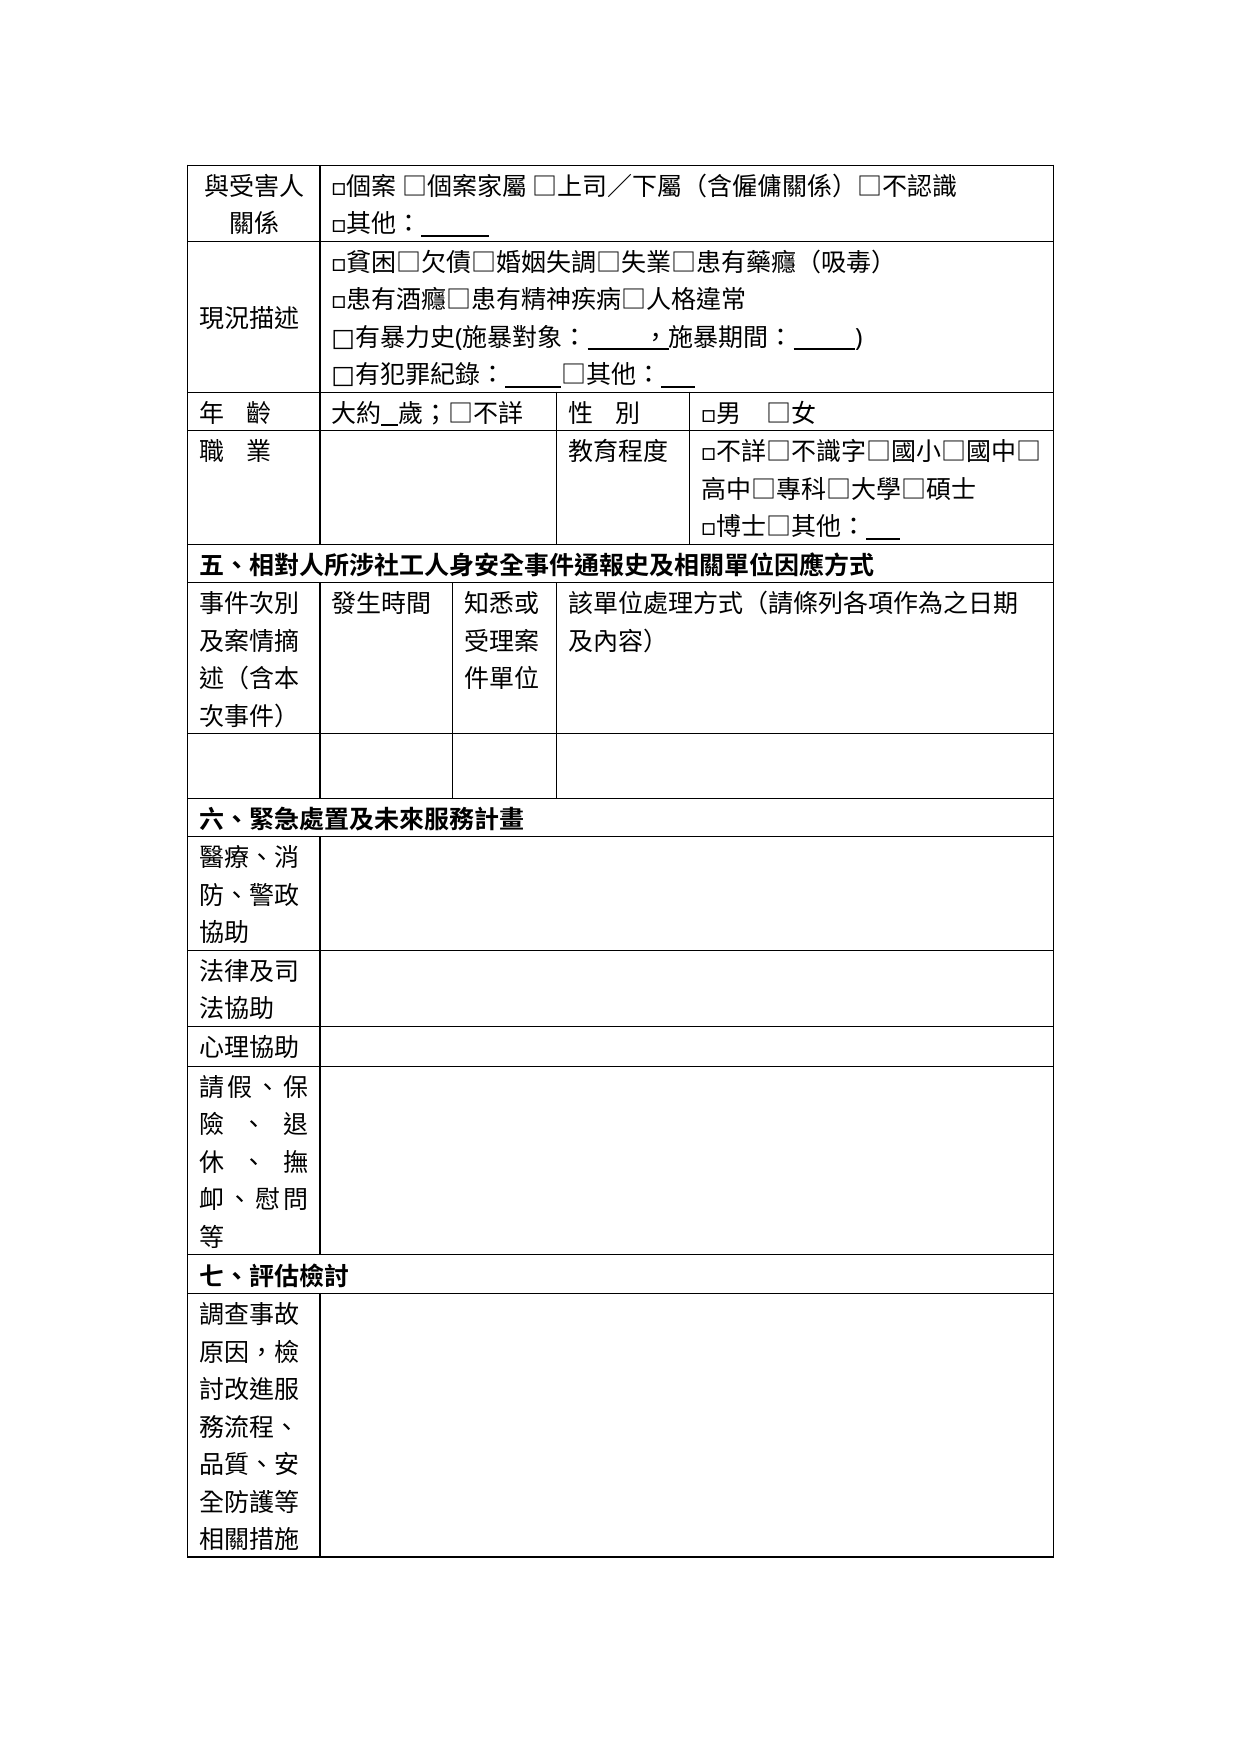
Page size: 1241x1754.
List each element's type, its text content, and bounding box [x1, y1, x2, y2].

table_cell [321, 951, 1053, 1026]
table_cell 法律及司法協助 [188, 951, 319, 1026]
table_cell 調查事故原因，檢討改進服務流程、品質、安全防護等相關措施 [188, 1294, 319, 1556]
table_cell 發生時間 [321, 583, 452, 733]
table_cell 事件次別及案情摘述（含本次事件） [188, 583, 319, 733]
table_cell 與受害人關係 [188, 166, 319, 241]
table_cell 醫療、消防、警政協助 [188, 837, 319, 949]
table_cell 請假、保險、退休、撫卹、慰問等 [188, 1067, 319, 1254]
table_cell 大約 歲；□不詳 [321, 393, 556, 430]
table_cell [321, 837, 1053, 949]
table_cell □不詳□不識字□國小□國中□高中□專科□大學□碩士 □博士□其他： [690, 431, 1053, 544]
table_cell [557, 734, 1053, 797]
table_cell 現況描述 [188, 242, 319, 392]
table_cell [188, 734, 319, 797]
table_cell 年 齡 [188, 393, 319, 430]
table_cell 七、評估檢討 [188, 1255, 1053, 1293]
table_cell [321, 431, 556, 544]
table_cell [321, 734, 452, 797]
table_cell 職 業 [188, 431, 319, 544]
table_cell 教育程度 [557, 431, 689, 544]
table_cell 知悉或受理案件單位 [453, 583, 556, 733]
table_cell 六、緊急處置及未來服務計畫 [188, 799, 1053, 836]
table_cell □個案 □個案家屬 □上司／下屬（含僱傭關係）□不認識 □其他： [321, 166, 1053, 241]
table_cell □男 □女 [690, 393, 1053, 430]
table_cell 五、相對人所涉社工人身安全事件通報史及相關單位因應方式 [188, 545, 1053, 582]
table_cell [453, 734, 556, 797]
table_cell 性 別 [557, 393, 689, 430]
table_cell [321, 1027, 1053, 1066]
table_cell [321, 1294, 1053, 1556]
table_cell 心理協助 [188, 1027, 319, 1066]
table_cell 該單位處理方式（請條列各項作為之日期及內容） [557, 583, 1053, 733]
table_cell □貧困□欠債□婚姻失調□失業□患有藥癮（吸毒） □患有酒癮□患有精神疾病□人格違常 □有暴力史(施暴對象： ，施暴期間： ) □有犯罪紀錄： □其他： [321, 242, 1053, 392]
table_cell [321, 1067, 1053, 1254]
